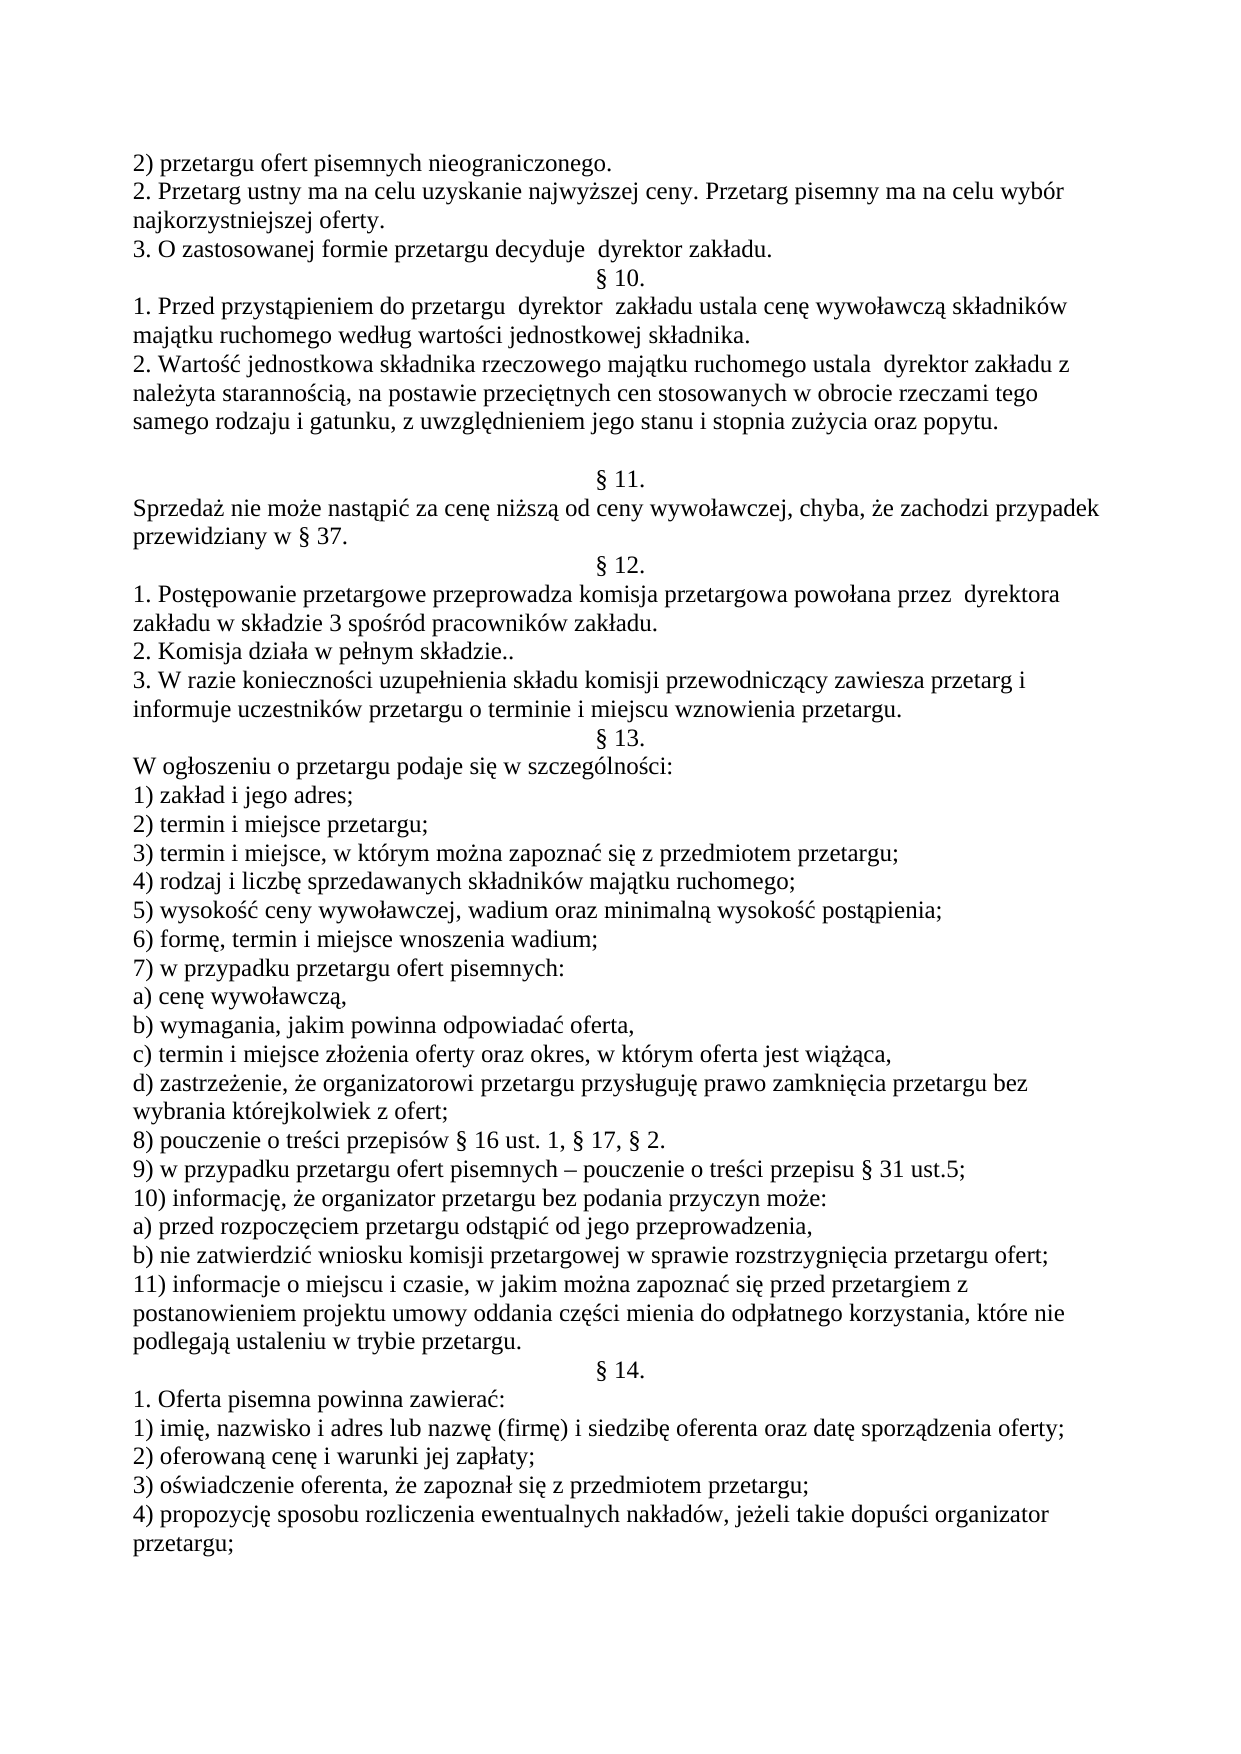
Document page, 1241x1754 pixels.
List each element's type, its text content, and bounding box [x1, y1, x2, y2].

text d) zastrzeżenie, że organizatorowi przetargu przysługuję prawo zamknięcia przetargu bez wybrania którejkolwiek z ofert; [133, 1068, 1108, 1125]
text 3. W razie konieczności uzupełnienia składu komisji przewodniczący zawiesza przetarg i informuje uczestników przetargu o terminie i miejscu wznowienia przetargu. [133, 665, 1108, 723]
text 3) termin i miejsce, w którym można zapoznać się z przedmiotem przetargu; [133, 838, 1108, 866]
text a) cenę wywoławczą, [133, 981, 1108, 1010]
text § 13. [133, 723, 1108, 751]
text 2) oferowaną cenę i warunki jej zapłaty; [133, 1441, 1108, 1470]
text Sprzedaż nie może nastąpić za cenę niższą od ceny wywoławczej, chyba, że zachodzi przypadek przewidziany w § 37. [133, 493, 1108, 550]
text 1. Oferta pisemna powinna zawierać: [133, 1384, 1108, 1413]
text 7) w przypadku przetargu ofert pisemnych: [133, 953, 1108, 981]
text 8) pouczenie o treści przepisów § 16 ust. 1, § 17, § 2. [133, 1125, 1108, 1154]
text W ogłoszeniu o przetargu podaje się w szczególności: [133, 751, 1108, 780]
text 11) informacje o miejscu i czasie, w jakim można zapoznać się przed przetargiem z postanowieniem projektu umowy oddania części mienia do odpłatnego korzystania, które nie podlegają ustaleniu w trybie przetargu. [133, 1269, 1108, 1355]
text § 10. [133, 263, 1108, 291]
text 6) formę, termin i miejsce wnoszenia wadium; [133, 924, 1108, 953]
text 1. Przed przystąpieniem do przetargu dyrektor zakładu ustala cenę wywoławczą składników majątku ruchomego według wartości jednostkowej składnika. [133, 291, 1108, 349]
text 3. O zastosowanej formie przetargu decyduje dyrektor zakładu. [133, 234, 1108, 263]
text § 14. [133, 1355, 1108, 1384]
text c) termin i miejsce złożenia oferty oraz okres, w którym oferta jest wiążąca, [133, 1039, 1108, 1068]
text 1) zakład i jego adres; [133, 780, 1108, 809]
text a) przed rozpoczęciem przetargu odstąpić od jego przeprowadzenia, [133, 1211, 1108, 1240]
text 4) propozycję sposobu rozliczenia ewentualnych nakładów, jeżeli takie dopuści organizator przetargu; [133, 1499, 1108, 1556]
text 2. Komisja działa w pełnym składzie.. [133, 636, 1108, 665]
text 5) wysokość ceny wywoławczej, wadium oraz minimalną wysokość postąpienia; [133, 895, 1108, 924]
text b) nie zatwierdzić wniosku komisji przetargowej w sprawie rozstrzygnięcia przetargu ofert; [133, 1240, 1108, 1269]
text 10) informację, że organizator przetargu bez podania przyczyn może: [133, 1183, 1108, 1211]
text 1. Postępowanie przetargowe przeprowadza komisja przetargowa powołana przez dyrektora zakładu w składzie 3 spośród pracowników zakładu. [133, 579, 1108, 636]
text 2) przetargu ofert pisemnych nieograniczonego. [133, 148, 1108, 176]
text 1) imię, nazwisko i adres lub nazwę (firmę) i siedzibę oferenta oraz datę sporządzenia oferty; [133, 1413, 1108, 1441]
text § 12. [133, 550, 1108, 579]
text 2) termin i miejsce przetargu; [133, 809, 1108, 838]
text b) wymagania, jakim powinna odpowiadać oferta, [133, 1010, 1108, 1039]
text 4) rodzaj i liczbę sprzedawanych składników majątku ruchomego; [133, 866, 1108, 895]
text 2. Wartość jednostkowa składnika rzeczowego majątku ruchomego ustala dyrektor zakładu z należyta starannością, na postawie przeciętnych cen stosowanych w obrocie rzeczami tego samego rodzaju i gatunku, z uwzględnieniem jego stanu i stopnia zużycia oraz popytu. [133, 349, 1108, 435]
text 3) oświadczenie oferenta, że zapoznał się z przedmiotem przetargu; [133, 1470, 1108, 1499]
text § 11. [133, 464, 1108, 493]
text 2. Przetarg ustny ma na celu uzyskanie najwyższej ceny. Przetarg pisemny ma na celu wybór najkorzystniejszej oferty. [133, 176, 1108, 234]
text 9) w przypadku przetargu ofert pisemnych – pouczenie o treści przepisu § 31 ust.5; [133, 1154, 1108, 1183]
